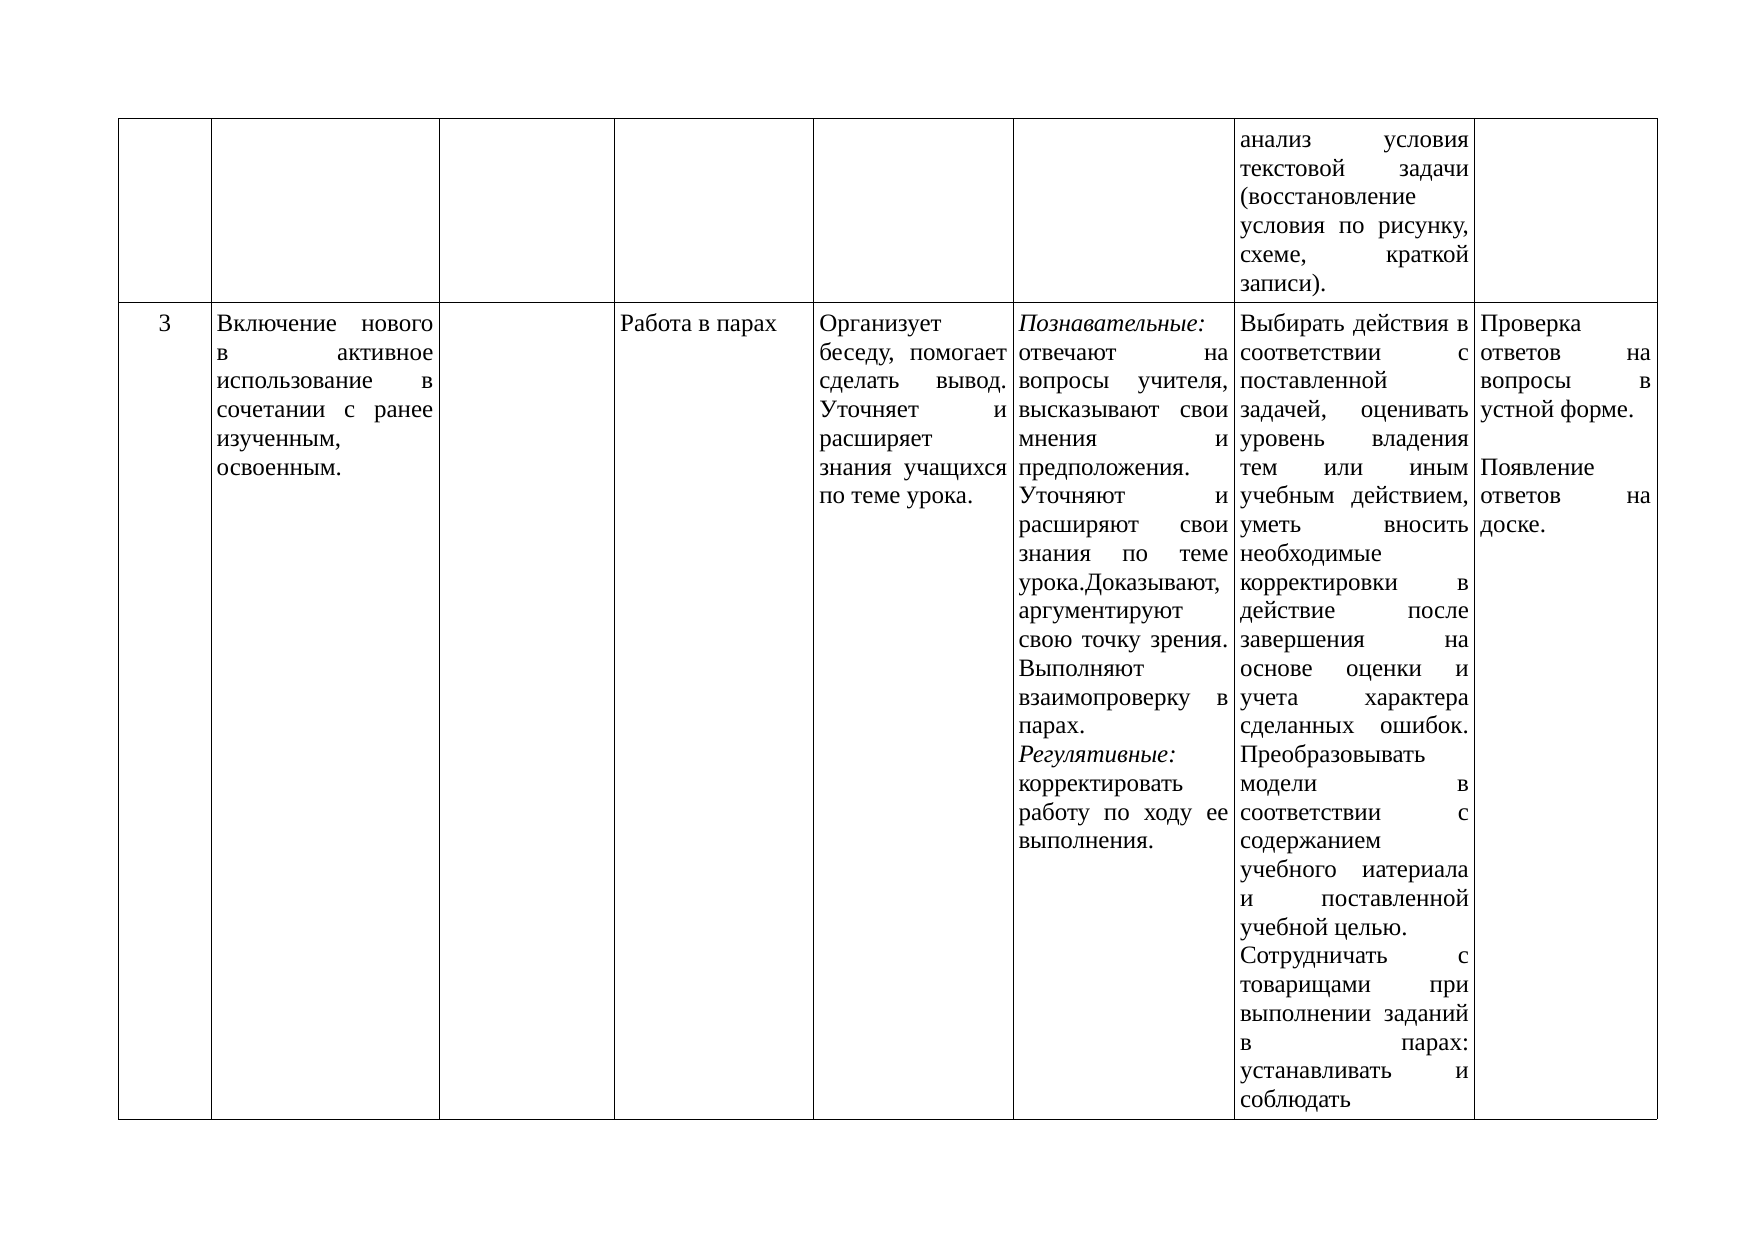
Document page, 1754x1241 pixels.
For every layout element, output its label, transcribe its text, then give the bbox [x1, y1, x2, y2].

table_cell [212, 119, 439, 302]
table_cell Познавательные: отвечают на вопросы учителя, высказывают свои мнения и предположения. Уточняют и расширяют свои знания по теме урока.Доказывают, аргументируют свою точку зрения. Выполняют взаимопроверку в парах. Регулятивные: корректировать работу по ходу ее выполнения. [1014, 303, 1234, 1119]
table_cell 3 [119, 303, 211, 1119]
table_cell Проверка ответов на вопросы в устной форме. Появление ответов на доске. [1475, 303, 1657, 1119]
table_cell анализ условия текстовой задачи (восстановление условия по рисунку, схеме, краткой записи). [1235, 119, 1474, 302]
table_cell Работа в парах [615, 303, 813, 1119]
table_cell [814, 119, 1013, 302]
table_cell [440, 303, 614, 1119]
table_cell Выбирать действия в соответствии с поставленной задачей, оценивать уровень владения тем или иным учебным действием, уметь вносить необходимые корректировки в действие после завершения на основе оценки и учета характера сделанных ошибок. Преобразовывать модели в соответствии с содержанием учебного иатериала и поставленной учебной целью. Сотрудничать с товарищами при выполнении заданий в парах: устанавливать и соблюдать [1235, 303, 1474, 1119]
table_cell Организует беседу, помогает сделать вывод. Уточняет и расширяет знания учащихся по теме урока. [814, 303, 1013, 1119]
table_cell [1014, 119, 1234, 302]
table_cell [440, 119, 614, 302]
table_cell Включение нового в активное использование в сочетании с ранее изученным, освоенным. [212, 303, 439, 1119]
table_cell [119, 119, 211, 302]
table_cell [1475, 119, 1657, 302]
table_cell [615, 119, 813, 302]
